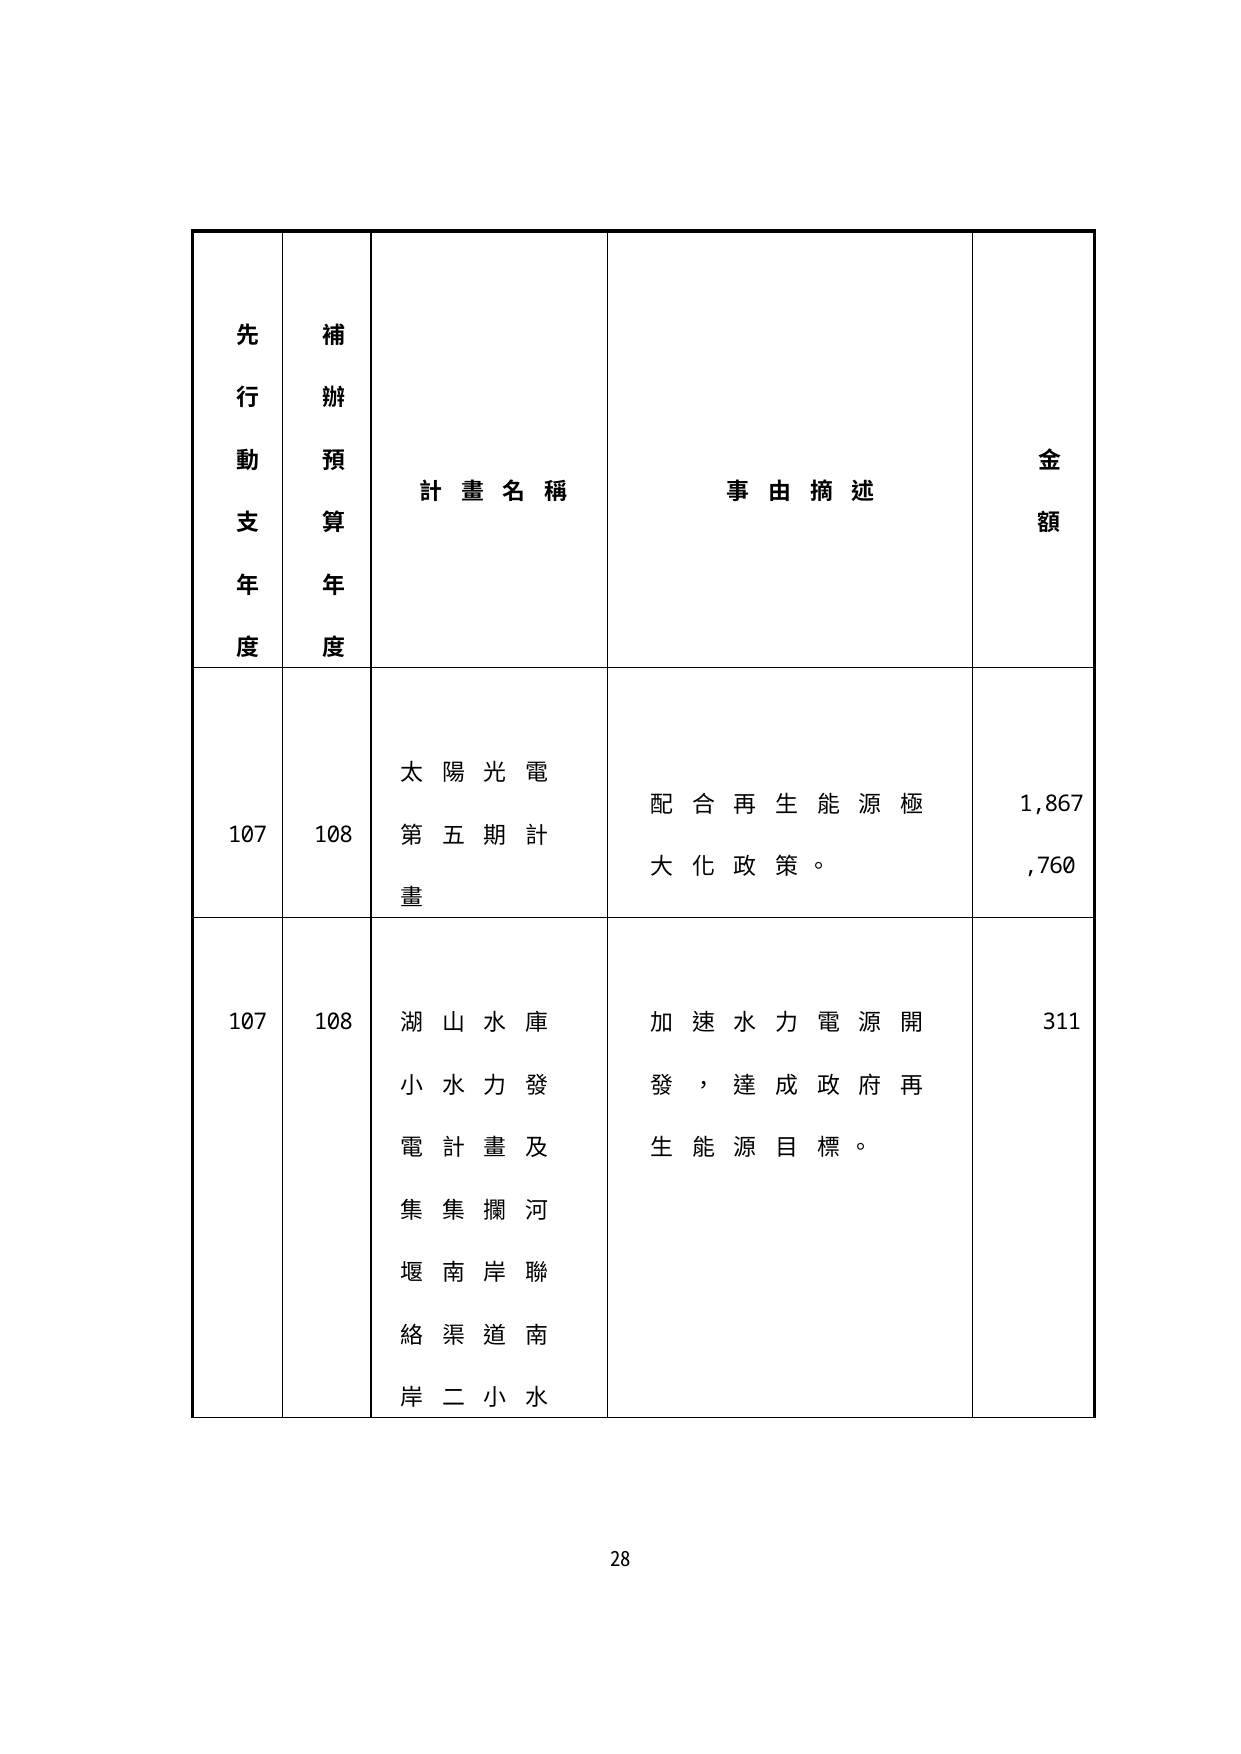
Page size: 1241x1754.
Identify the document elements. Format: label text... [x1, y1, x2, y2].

table_cell 108 [283, 668, 370, 917]
table_header 金 額 [973, 233, 1093, 667]
table_cell 107 [194, 918, 282, 1417]
table_cell 108 [283, 918, 370, 1417]
table_header 先行動支年度 [194, 233, 282, 667]
table_header 計畫名稱 [372, 233, 607, 667]
table_cell 加速水力電源開發，達成政府再生能源目標。 [608, 918, 972, 1417]
table_cell 太陽光電第五期計畫 [372, 668, 607, 917]
table_header 補辦預算年度 [283, 233, 370, 667]
table_cell 311 [973, 918, 1093, 1417]
table_cell 1,867,760 [973, 668, 1093, 917]
table_cell 107 [194, 668, 282, 917]
table_header 事由摘述 [608, 233, 972, 667]
table_cell 湖山水庫小水力發電計畫及集集攔河堰南岸聯絡渠道南岸二小水 [372, 918, 607, 1417]
table_cell 配合再生能源極大化政策。 [608, 668, 972, 917]
